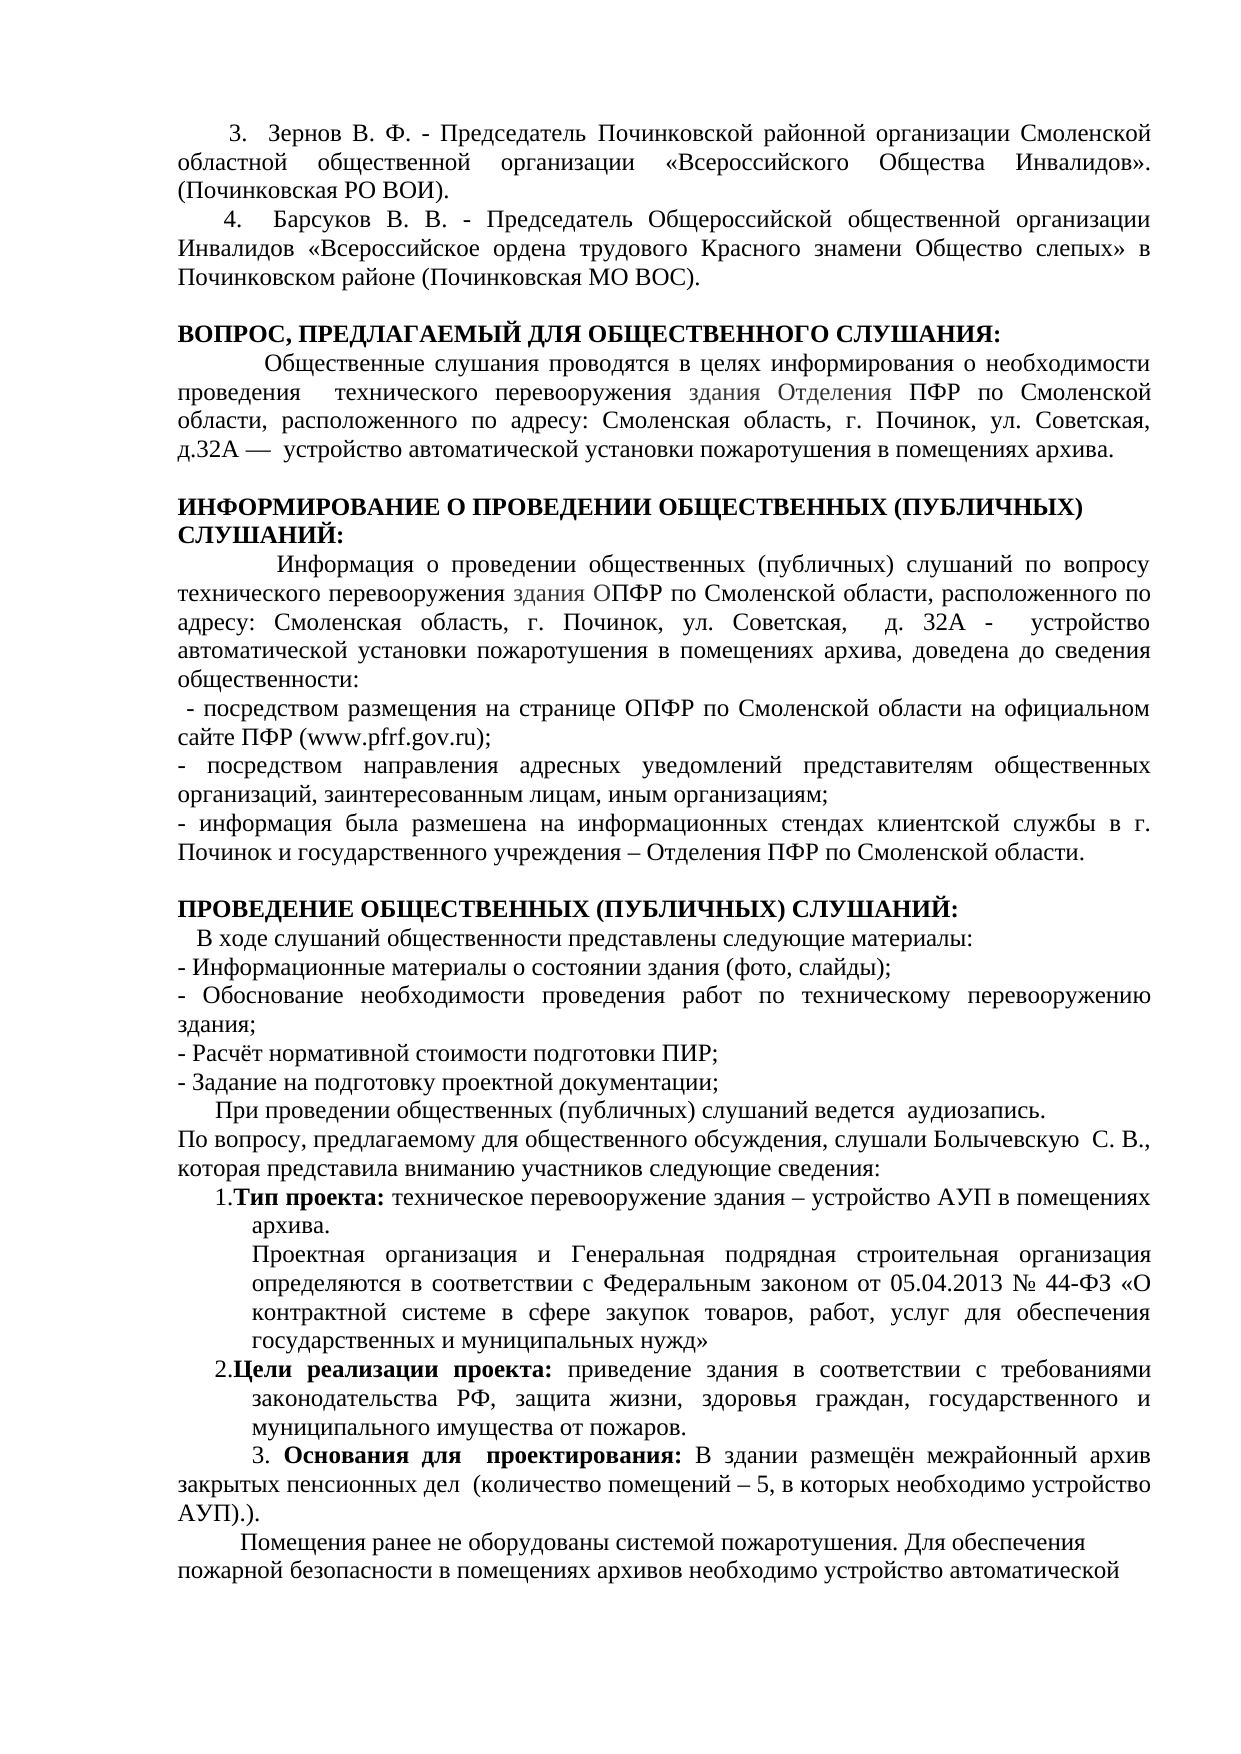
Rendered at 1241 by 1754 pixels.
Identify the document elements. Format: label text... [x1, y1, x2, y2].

text Помещения ранее не оборудованы системой пожаротушения. Для обеспечения пожарной безопасности в помещениях архивов необходимо устройство автоматической [177, 1527, 1152, 1584]
text 3. Зернов В. Ф. - Председатель Починковской районной организации Смоленской областной общественной организации «Всероссийского Общества Инвалидов». (Починковская РО ВОИ). [177, 118, 1152, 204]
text При проведении общественных (публичных) слушаний ведется аудиозапись. [177, 1096, 1152, 1124]
text По вопросу, предлагаемому для общественного обсуждения, слушали Болычевскую С. В., которая представила вниманию участников следующие сведения: [177, 1124, 1152, 1182]
text - информация была размешена на информационных стендах клиентской службы в г. Починок и государственного учреждения – Отделения ПФР по Смоленской области. [177, 808, 1152, 866]
text - Задание на подготовку проектной документации; [177, 1067, 1152, 1096]
text 3. Основания для проектирования: В здании размещён межрайонный архив закрытых пенсионных дел (количество помещений – 5, в которых необходимо устройство АУП).). [177, 1441, 1152, 1527]
text В ходе слушаний общественности представлены следующие материалы: [177, 923, 1152, 952]
text 4. Барсуков В. В. - Председатель Общероссийской общественной организации Инвалидов «Всероссийское ордена трудового Красного знамени Общество слепых» в Починковском районе (Починковская МО ВОС). [177, 204, 1152, 291]
text - Обоснование необходимости проведения работ по техническому перевооружению здания; [177, 981, 1152, 1038]
text - посредством размещения на странице ОПФР по Смоленской области на официальном сайте ПФР (www.pfrf.gov.ru); [177, 693, 1152, 751]
list Тип проекта: техническое перевооружение здания – устройство АУП в помещениях архива. [214, 1182, 1152, 1239]
list Цели реализации проекта: приведение здания в соответствии с требованиями законодательства РФ, защита жизни, здоровья граждан, государственного и муниципального имущества от пожаров. [214, 1354, 1152, 1441]
text ИНФОРМИРОВАНИЕ О ПРОВЕДЕНИИ ОБЩЕСТВЕННЫХ (ПУБЛИЧНЫХ) СЛУШАНИЙ: [177, 492, 1152, 549]
text Проектная организация и Генеральная подрядная строительная организация определяются в соответствии с Федеральным законом от 05.04.2013 № 44-ФЗ «О контрактной системе в сфере закупок товаров, работ, услуг для обеспечения государственных и муниципальных нужд» [252, 1239, 1152, 1354]
text ВОПРОС, ПРЕДЛАГАЕМЫЙ ДЛЯ ОБЩЕСТВЕННОГО СЛУШАНИЯ: [177, 319, 1152, 348]
text ПРОВЕДЕНИЕ ОБЩЕСТВЕННЫХ (ПУБЛИЧНЫХ) СЛУШАНИЙ: [177, 894, 1152, 923]
text Общественные слушания проводятся в целях информирования о необходимости проведения технического перевооружения здания Отделения ПФР по Смоленской области, расположенного по адресу: Смоленская область, г. Починок, ул. Советская, д.32А — устройство автоматической установки пожаротушения в помещениях архива. [177, 348, 1152, 463]
text - Расчёт нормативной стоимости подготовки ПИР; [177, 1038, 1152, 1067]
text - Информационные материалы о состоянии здания (фото, слайды); [177, 952, 1152, 981]
text Информация о проведении общественных (публичных) слушаний по вопросу технического перевооружения здания ОПФР по Смоленской области, расположенного по адресу: Смоленская область, г. Починок, ул. Советская, д. 32А - устройство автоматической установки пожаротушения в помещениях архива, доведена до сведения общественности: [177, 549, 1152, 693]
text - посредством направления адресных уведомлений представителям общественных организаций, заинтересованным лицам, иным организациям; [177, 751, 1152, 808]
